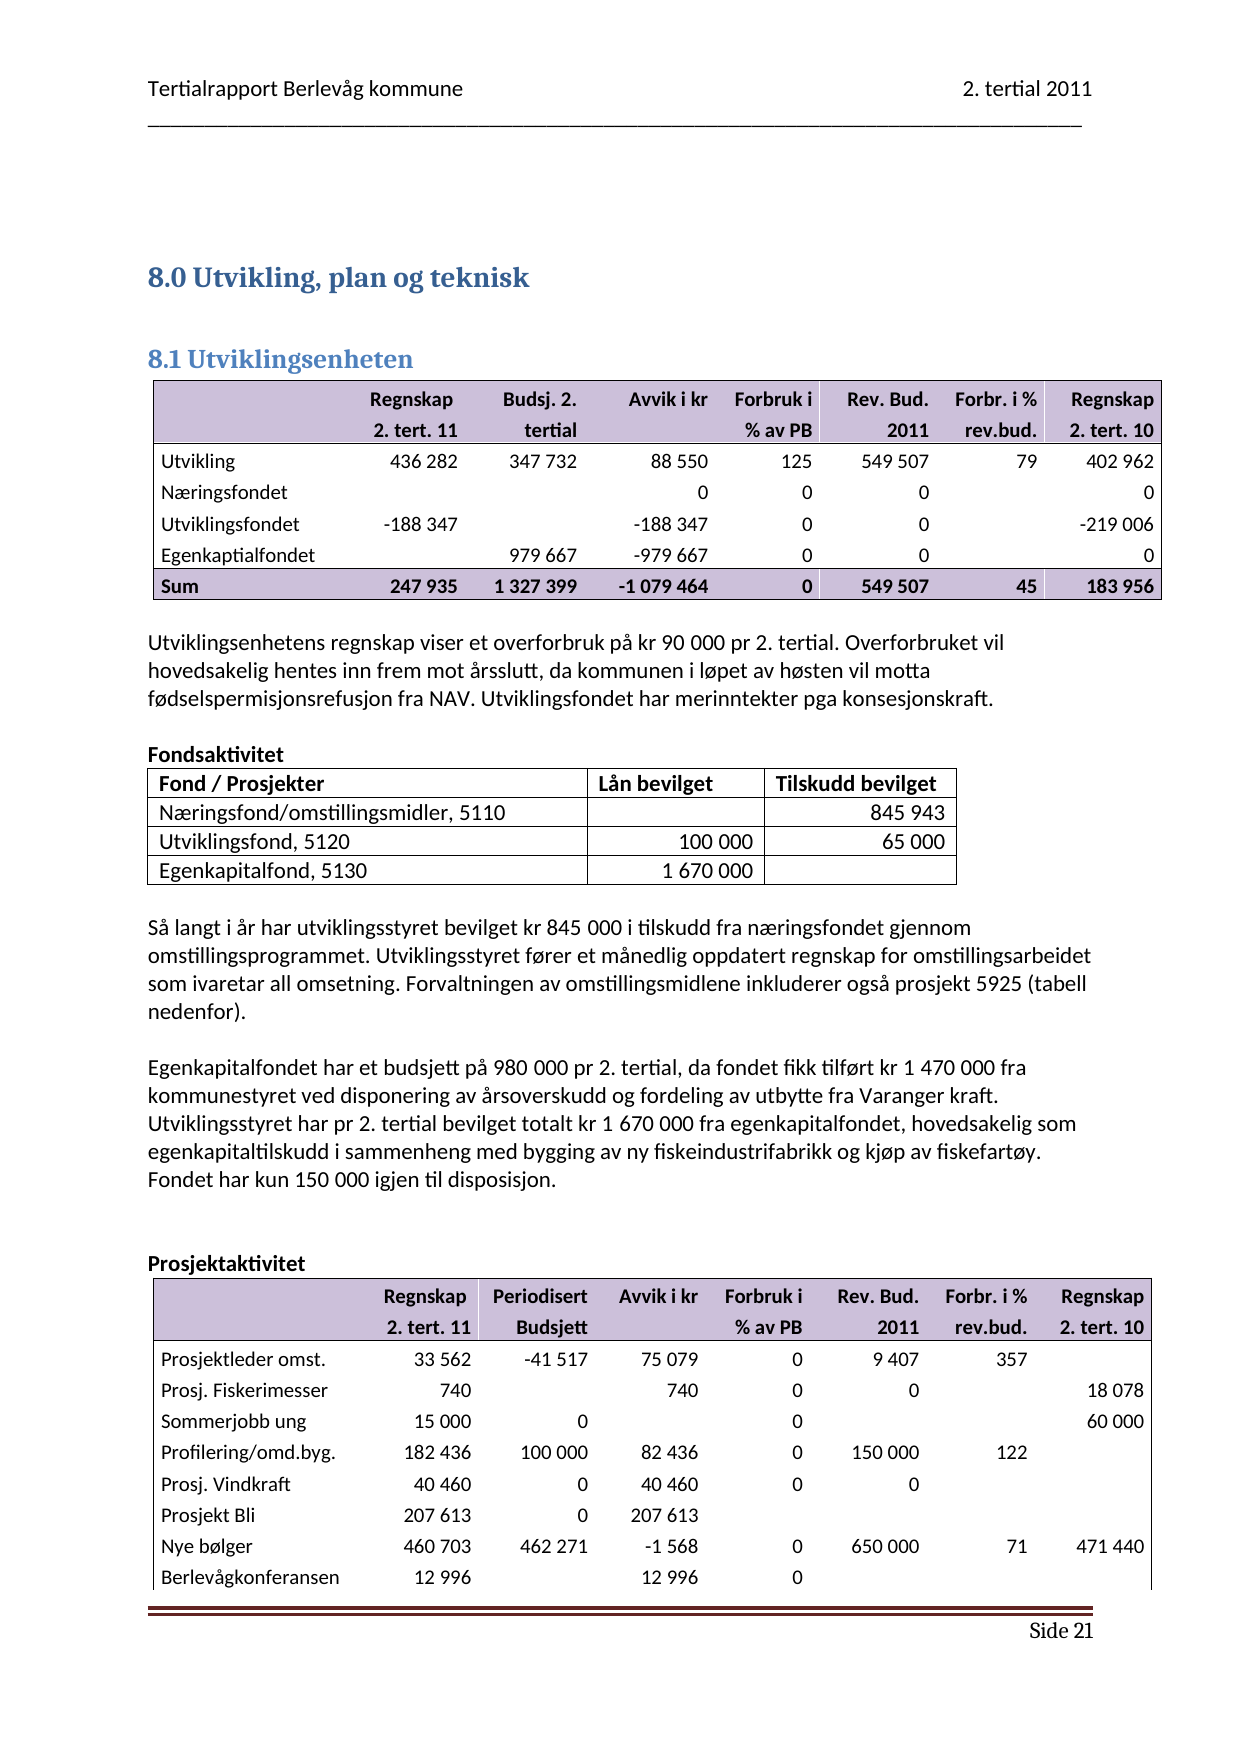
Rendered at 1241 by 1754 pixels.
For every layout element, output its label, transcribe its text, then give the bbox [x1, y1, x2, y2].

table_cell 88 550 [584, 444, 715, 474]
table_cell 65 000 [765, 827, 956, 855]
table_cell 2011 [820, 411, 936, 442]
table_cell Næringsfondet [154, 474, 338, 505]
table_header Regnskap [338, 381, 465, 411]
table_cell -188 347 [338, 505, 465, 536]
table_cell [1035, 1341, 1151, 1371]
table_header Forbr. i % [926, 1279, 1035, 1309]
table_cell [588, 798, 764, 826]
table_cell 0 [820, 505, 936, 536]
table_cell [1035, 1465, 1151, 1496]
table_cell [926, 1496, 1035, 1527]
table_cell 0 [715, 536, 819, 567]
subtitle 8.0 Utvikling, plan og teknisk [148, 261, 1093, 294]
table_cell 122 [926, 1434, 1035, 1465]
table_cell 75 079 [595, 1341, 706, 1371]
table_cell 0 [479, 1403, 595, 1434]
table_cell -219 006 [1045, 505, 1161, 536]
table_cell rev.bud. [936, 411, 1044, 442]
subtitle 8.1 Utviklingsenheten [148, 344, 1093, 375]
table_cell 460 703 [360, 1528, 478, 1559]
table_cell % av PB [706, 1309, 810, 1340]
table_header Regnskap [1045, 381, 1161, 411]
table_cell 79 [936, 444, 1044, 474]
table_header Regnskap [1035, 1279, 1151, 1309]
text Fondsaktivitet [148, 740, 1093, 768]
table_cell -1 079 464 [584, 569, 715, 599]
table_cell 0 [706, 1403, 810, 1434]
table_cell 650 000 [810, 1528, 926, 1559]
table_cell 100 000 [479, 1434, 595, 1465]
table_cell [926, 1371, 1035, 1402]
table_cell 0 [820, 536, 936, 567]
table_cell 0 [810, 1371, 926, 1402]
table_header Forbruk i [715, 381, 819, 411]
table_cell 207 613 [595, 1496, 706, 1527]
table_cell 2011 [810, 1309, 926, 1340]
table_cell Næringsfond/omstillingsmidler, 5110 [148, 798, 587, 826]
table_cell 979 667 [465, 536, 584, 567]
text Utviklingsenhetens regnskap viser et overforbruk på kr 90 000 pr 2. tertial. Overforbruket vil hovedsakelig hentes inn frem mot årsslutt, da kommunen i løpet av høsten vil motta fødselspermisjonsrefusjon fra NAV. Utviklingsfondet har merinntekter pga konsesjonskraft. [148, 628, 1093, 712]
table_cell 12 996 [360, 1559, 478, 1590]
table_cell 2. tert. 10 [1045, 411, 1161, 442]
table_cell [926, 1559, 1035, 1590]
table_cell [595, 1403, 706, 1434]
table_cell [465, 474, 584, 505]
text Egenkapitalfondet har et budsjett på 980 000 pr 2. tertial, da fondet fikk tilført kr 1 470 000 fra kommunestyret ved disponering av årsoverskudd og fordeling av utbytte fra Varanger kraft. [148, 1053, 1093, 1109]
text Utviklingsstyret har pr 2. tertial bevilget totalt kr 1 670 000 fra egenkapitalfondet, hovedsakelig som egenkapitaltilskudd i sammenheng med bygging av ny fiskeindustrifabrikk og kjøp av fiskefartøy. Fondet har kun 150 000 igjen til disposisjon. [148, 1109, 1093, 1193]
table_header Forbruk i [706, 1279, 810, 1309]
table_cell [1035, 1496, 1151, 1527]
table_cell 740 [360, 1371, 478, 1402]
table_cell 247 935 [338, 569, 465, 599]
text Så langt i år har utviklingsstyret bevilget kr 845 000 i tilskudd fra næringsfondet gjennom omstillingsprogrammet. Utviklingsstyret fører et månedlig oppdatert regnskap for omstillingsarbeidet som ivaretar all omsetning. Forvaltningen av omstillingsmidlene inkluderer også prosjekt 5925 (tabell nedenfor). [148, 913, 1093, 1025]
table_cell 0 [810, 1465, 926, 1496]
table_cell 100 000 [588, 827, 764, 855]
table_cell 40 460 [595, 1465, 706, 1496]
table_cell Sum [154, 569, 338, 599]
table_cell 0 [1045, 536, 1161, 567]
table_header Budsj. 2. [465, 381, 584, 411]
table_header [154, 381, 338, 411]
table_cell 436 282 [338, 444, 465, 474]
table_header Rev. Bud. [810, 1279, 926, 1309]
table_cell 471 440 [1035, 1528, 1151, 1559]
table_header [154, 1279, 360, 1309]
table_cell Budsjett [479, 1309, 595, 1340]
table_cell 9 407 [810, 1341, 926, 1371]
table_cell rev.bud. [926, 1309, 1035, 1340]
table_cell 549 507 [820, 569, 936, 599]
table_cell [810, 1496, 926, 1527]
table_cell 33 562 [360, 1341, 478, 1371]
table_cell [479, 1559, 595, 1590]
text Prosjektaktivitet [148, 1249, 1093, 1277]
table_cell 2. tert. 10 [1035, 1309, 1151, 1340]
table_cell 0 [715, 474, 819, 505]
table_cell 347 732 [465, 444, 584, 474]
table_cell 0 [706, 1371, 810, 1402]
table_cell Utvikling [154, 444, 338, 474]
table_header Fond / Prosjekter [148, 769, 587, 797]
table_header Avvik i kr [595, 1279, 706, 1309]
table_cell 0 [706, 1465, 810, 1496]
table_cell [936, 536, 1044, 567]
table_cell 60 000 [1035, 1403, 1151, 1434]
table_cell 0 [706, 1341, 810, 1371]
table_cell 40 460 [360, 1465, 478, 1496]
table_header Lån bevilget [588, 769, 764, 797]
table_cell 125 [715, 444, 819, 474]
table_cell [765, 856, 956, 884]
table_header Forbr. i % [936, 381, 1044, 411]
table_cell 0 [706, 1528, 810, 1559]
table_cell 0 [706, 1434, 810, 1465]
table_cell 0 [715, 505, 819, 536]
table_cell [154, 411, 338, 442]
table_cell [936, 505, 1044, 536]
table_cell [810, 1559, 926, 1590]
table_cell -979 667 [584, 536, 715, 567]
table_cell 740 [595, 1371, 706, 1402]
table_cell [706, 1496, 810, 1527]
table_cell 402 962 [1045, 444, 1161, 474]
table_cell [479, 1371, 595, 1402]
table_cell [595, 1309, 706, 1340]
table_cell 15 000 [360, 1403, 478, 1434]
table_header Avvik i kr [584, 381, 715, 411]
table_cell [1035, 1559, 1151, 1590]
table_cell 207 613 [360, 1496, 478, 1527]
table_cell 2. tert. 11 [338, 411, 465, 442]
table_cell Prosjekt Bli [154, 1496, 360, 1527]
table_cell Prosj. Vindkraft [154, 1465, 360, 1496]
table_cell -41 517 [479, 1341, 595, 1371]
table_cell [338, 536, 465, 567]
table_cell 182 436 [360, 1434, 478, 1465]
table_cell Utviklingsfondet [154, 505, 338, 536]
table_cell Egenkaptialfondet [154, 536, 338, 567]
table_cell 2. tert. 11 [360, 1309, 478, 1340]
table_cell 0 [715, 569, 819, 599]
table_header Rev. Bud. [820, 381, 936, 411]
table_cell [936, 474, 1044, 505]
table_cell 0 [479, 1496, 595, 1527]
table_cell [1035, 1434, 1151, 1465]
table_cell [465, 505, 584, 536]
table_cell 549 507 [820, 444, 936, 474]
table_header Periodisert [479, 1279, 595, 1309]
table_cell 1 327 399 [465, 569, 584, 599]
table_cell 183 956 [1045, 569, 1161, 599]
table_header Tilskudd bevilget [765, 769, 956, 797]
table_cell [926, 1403, 1035, 1434]
table_cell 0 [820, 474, 936, 505]
table_cell 1 670 000 [588, 856, 764, 884]
table_cell 18 078 [1035, 1371, 1151, 1402]
table_cell Berlevågkonferansen [154, 1559, 360, 1590]
table_cell % av PB [715, 411, 819, 442]
table_cell Profilering/omd.byg. [154, 1434, 360, 1465]
table_cell 357 [926, 1341, 1035, 1371]
table_cell Sommerjobb ung [154, 1403, 360, 1434]
table_cell -188 347 [584, 505, 715, 536]
table_cell tertial [465, 411, 584, 442]
table_cell [810, 1403, 926, 1434]
table_cell [154, 1309, 360, 1340]
table_cell 82 436 [595, 1434, 706, 1465]
table_cell 0 [584, 474, 715, 505]
table_cell 12 996 [595, 1559, 706, 1590]
table_cell 0 [706, 1559, 810, 1590]
table_cell 0 [479, 1465, 595, 1496]
table_cell 150 000 [810, 1434, 926, 1465]
table_header Regnskap [360, 1279, 478, 1309]
table_cell 45 [936, 569, 1044, 599]
table_cell 71 [926, 1528, 1035, 1559]
table_cell Egenkapitalfond, 5130 [148, 856, 587, 884]
table_cell Utviklingsfond, 5120 [148, 827, 587, 855]
table_cell [926, 1465, 1035, 1496]
table_cell 0 [1045, 474, 1161, 505]
table_cell 845 943 [765, 798, 956, 826]
table_cell Prosj. Fiskerimesser [154, 1371, 360, 1402]
table_cell Prosjektleder omst. [154, 1341, 360, 1371]
table_cell -1 568 [595, 1528, 706, 1559]
table_cell Nye bølger [154, 1528, 360, 1559]
table_cell 462 271 [479, 1528, 595, 1559]
table_cell [584, 411, 715, 442]
table_cell [338, 474, 465, 505]
